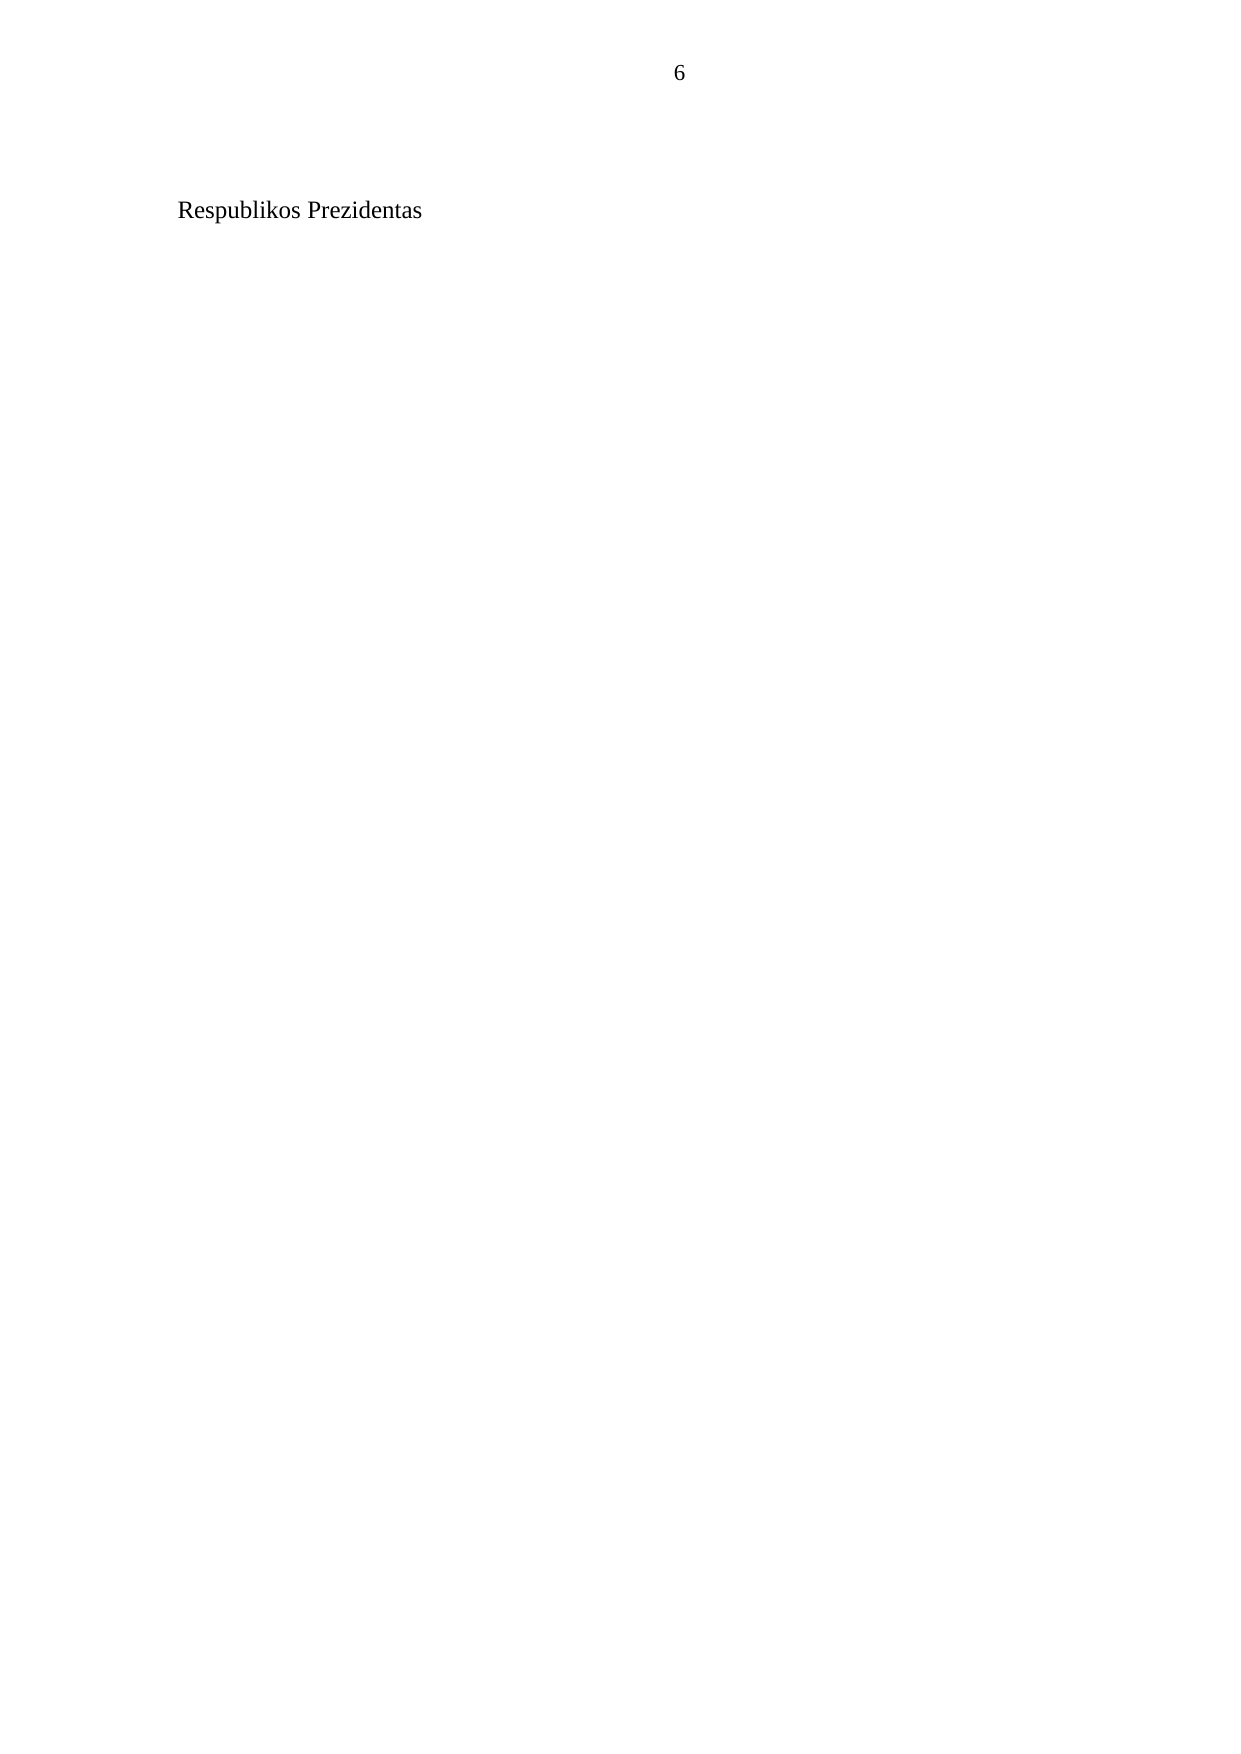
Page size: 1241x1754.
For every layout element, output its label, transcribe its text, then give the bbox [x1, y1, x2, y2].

text Respublikos Prezidentas [177, 196, 1181, 224]
